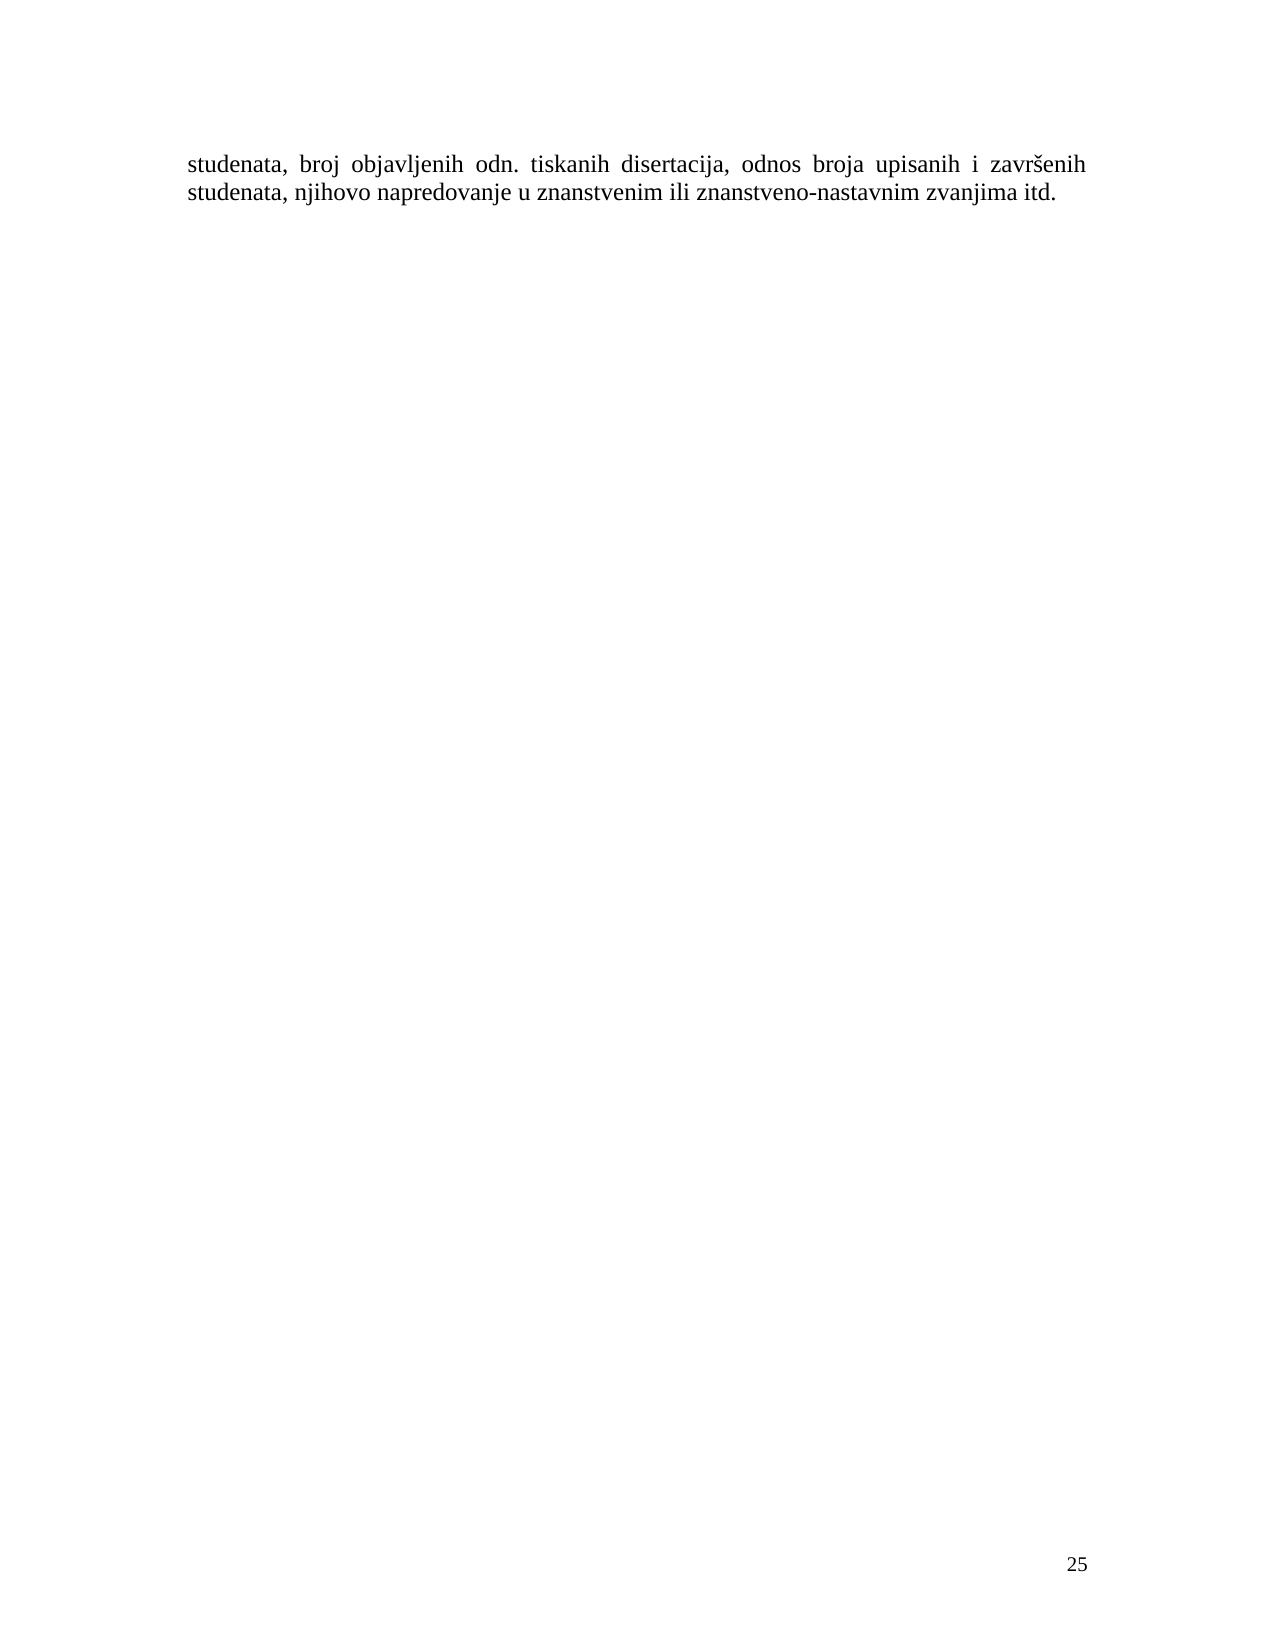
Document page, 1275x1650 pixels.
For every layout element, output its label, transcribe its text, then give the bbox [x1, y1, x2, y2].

text studenata, broj objavljenih odn. tiskanih disertacija, odnos broja upisanih i završenih studenata, njihovo napredovanje u znanstvenim ili znanstveno-nastavnim zvanjima itd. [187, 150, 1087, 205]
